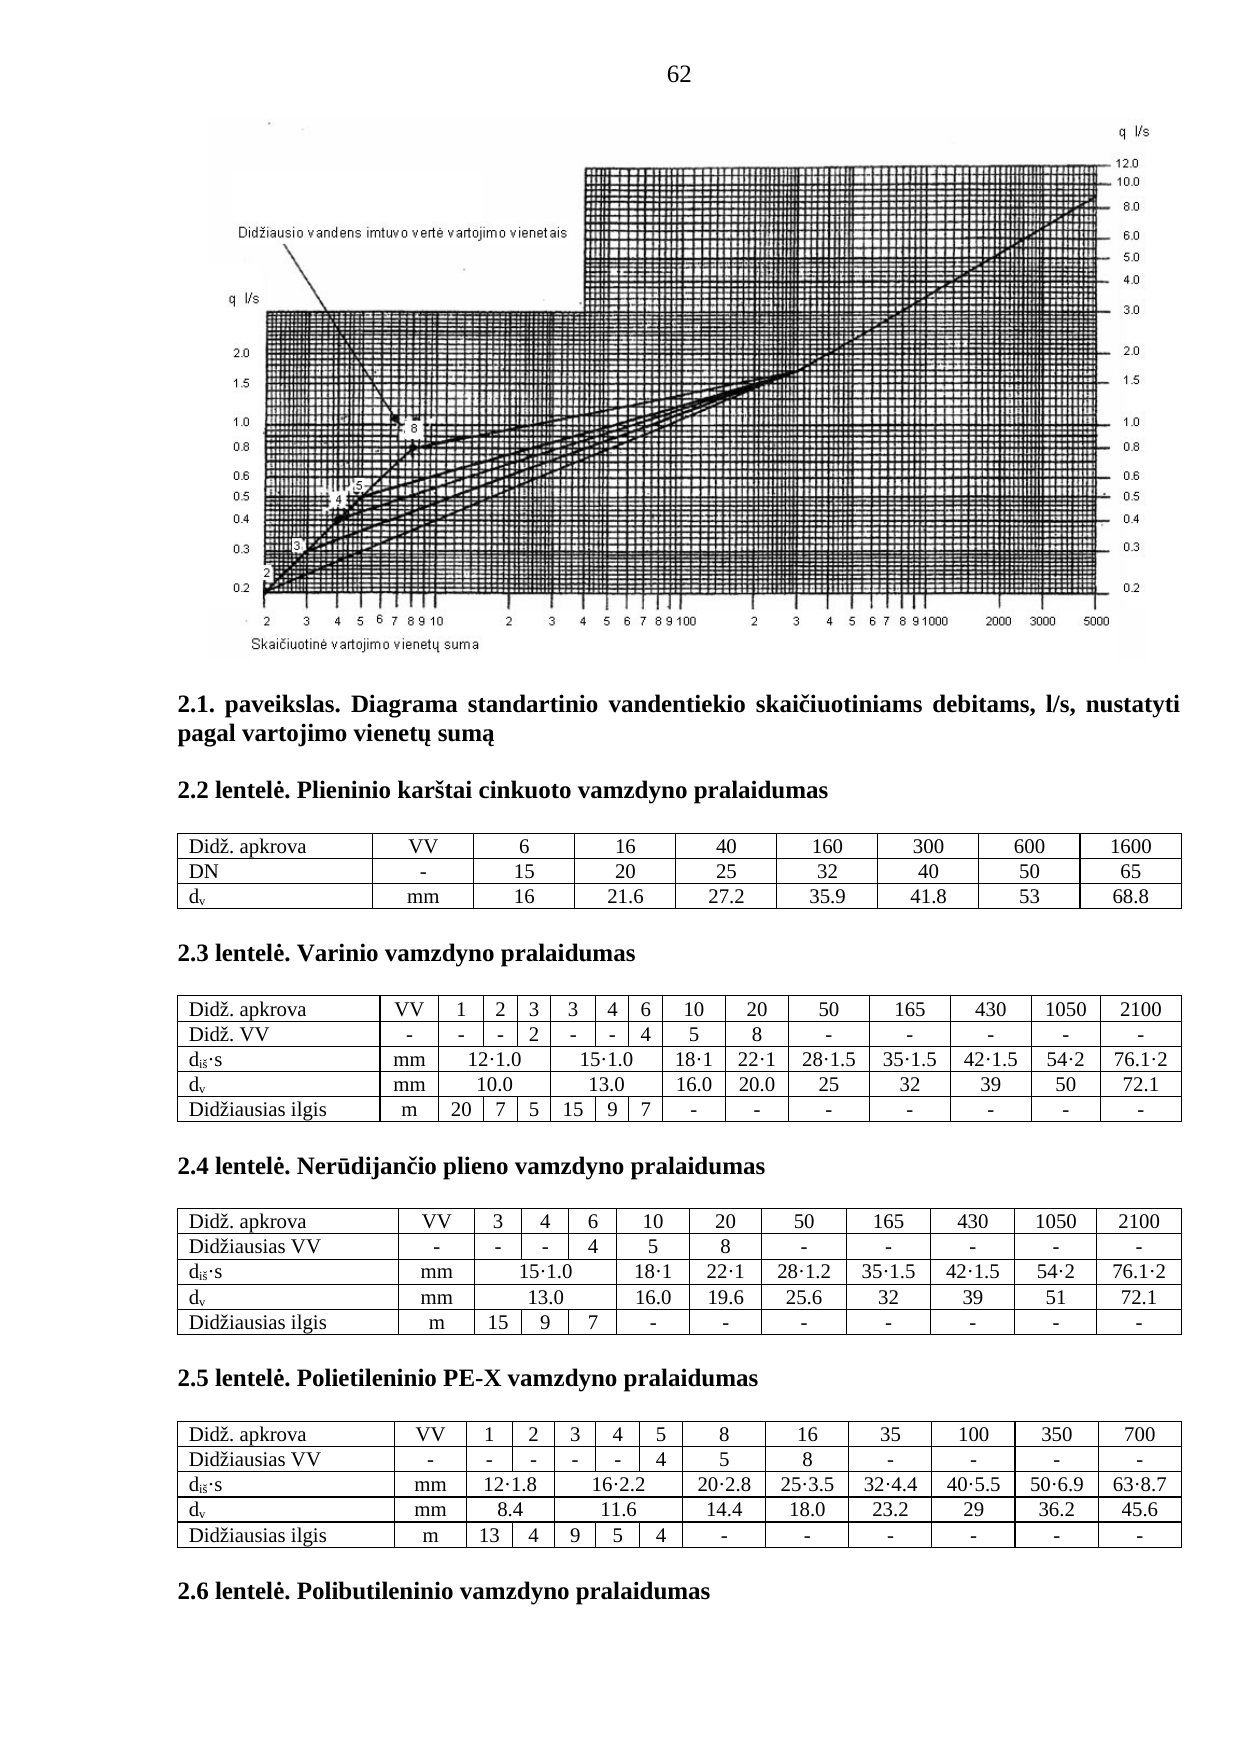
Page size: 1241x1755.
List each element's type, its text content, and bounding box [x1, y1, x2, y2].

table_cell 42·1.5 [931, 1260, 1014, 1283]
table_cell - [762, 1234, 846, 1258]
table_cell mm [399, 1260, 474, 1283]
table_cell 25·3.5 [766, 1472, 848, 1496]
table_cell m [395, 1523, 466, 1547]
text 2.6 lentelė. Polibutileninio vamzdyno pralaidumas [177, 1576, 1181, 1605]
table_cell dv [178, 1498, 394, 1521]
table_header VV [395, 1422, 466, 1446]
table_cell DN [178, 859, 372, 883]
table_header 3 [555, 1422, 595, 1446]
table_cell - [395, 1447, 466, 1471]
table_header 16 [575, 834, 675, 858]
table_cell 20·2.8 [683, 1472, 765, 1496]
table_cell 4 [629, 1022, 662, 1046]
table_cell - [1015, 1310, 1096, 1334]
table_cell 22·1 [726, 1047, 788, 1071]
table_cell - [596, 1022, 628, 1046]
table_cell 14.4 [683, 1498, 765, 1521]
table_cell 41.8 [878, 884, 978, 908]
table_cell - [1101, 1022, 1181, 1046]
table_cell 13.0 [475, 1285, 616, 1309]
table_cell - [931, 1234, 1014, 1258]
table_header 16 [766, 1422, 848, 1446]
table_cell - [373, 859, 473, 883]
table_cell 2 [518, 1022, 550, 1046]
table_header 2100 [1101, 996, 1181, 1021]
table_cell 8 [766, 1447, 848, 1471]
table_cell 27.2 [676, 884, 776, 908]
table_header 1 [467, 1422, 512, 1446]
table_cell 7 [569, 1310, 616, 1334]
table_header 100 [932, 1422, 1014, 1446]
table_cell 5 [518, 1097, 550, 1121]
table_cell dv [178, 1285, 398, 1309]
table_cell 10.0 [439, 1072, 550, 1096]
table_header 35 [849, 1422, 931, 1446]
table_cell - [467, 1447, 512, 1471]
table_cell - [683, 1523, 765, 1547]
table_cell - [1099, 1523, 1181, 1547]
table_cell - [617, 1310, 689, 1334]
table_cell - [690, 1310, 761, 1334]
table_cell Didžiausias VV [178, 1447, 394, 1471]
table_header 1050 [1015, 1209, 1096, 1233]
table_header 600 [979, 834, 1079, 858]
table_cell 12·1.0 [439, 1047, 550, 1071]
table_cell 51 [1015, 1285, 1096, 1309]
table_header VV [373, 834, 473, 858]
table_cell - [762, 1310, 846, 1334]
table_cell Didž. VV [178, 1022, 379, 1046]
table_cell 4 [640, 1447, 682, 1471]
table_cell 20.0 [726, 1072, 788, 1096]
table_cell Didžiausias VV [178, 1234, 398, 1258]
table_cell 15 [475, 1310, 521, 1334]
table_header 2 [513, 1422, 554, 1446]
table_cell 36.2 [1016, 1498, 1098, 1521]
table_cell 72.1 [1101, 1072, 1181, 1096]
table_cell - [663, 1097, 725, 1121]
table_cell 65 [1081, 859, 1181, 883]
table_cell - [847, 1234, 930, 1258]
table_cell - [475, 1234, 521, 1258]
table_cell 39 [931, 1285, 1014, 1309]
table_header VV [399, 1209, 474, 1233]
table_cell 16 [474, 884, 574, 908]
table_cell 23.2 [849, 1498, 931, 1521]
table_header 4 [596, 1422, 639, 1446]
table_cell - [789, 1097, 869, 1121]
table_cell 76.1·2 [1097, 1260, 1181, 1283]
table_cell 76.1·2 [1101, 1047, 1181, 1071]
table_header 2 [484, 996, 517, 1021]
table_cell mm [399, 1285, 474, 1309]
table_header 10 [617, 1209, 689, 1233]
table_header 20 [726, 996, 788, 1021]
table_cell - [932, 1447, 1014, 1471]
table_header 8 [683, 1422, 765, 1446]
table_cell - [381, 1022, 438, 1046]
table_cell - [551, 1022, 595, 1046]
table_cell 16·2.2 [555, 1472, 682, 1496]
table_cell 25 [789, 1072, 869, 1096]
table_cell - [1015, 1234, 1096, 1258]
table_cell - [932, 1523, 1014, 1547]
table_cell 5 [683, 1447, 765, 1471]
text 2.1. paveikslas. Diagrama standartinio vandentiekio skaičiuotiniams debitams, l/s, nustatyti pagal vartojimo vienetų sumą [177, 689, 1181, 747]
table_cell Didžiausias ilgis [178, 1523, 394, 1547]
table_cell - [870, 1097, 950, 1121]
table_cell - [1016, 1523, 1098, 1547]
table_cell 20 [439, 1097, 483, 1121]
table_cell 42·1.5 [951, 1047, 1031, 1071]
table_header 1 [439, 996, 483, 1021]
table_cell 32·4.4 [849, 1472, 931, 1496]
table_cell - [596, 1447, 639, 1471]
table_header Didž. apkrova [178, 1209, 398, 1233]
table_header 2100 [1097, 1209, 1181, 1233]
table_header 165 [847, 1209, 930, 1233]
table_cell 72.1 [1097, 1285, 1181, 1309]
table_cell - [484, 1022, 517, 1046]
table_cell 35·1.5 [847, 1260, 930, 1283]
table_cell - [513, 1447, 554, 1471]
table_cell 5 [663, 1022, 725, 1046]
table_header 160 [777, 834, 877, 858]
table_header 1050 [1032, 996, 1100, 1021]
table_header 4 [522, 1209, 568, 1233]
table_cell 5 [596, 1523, 639, 1547]
table_cell 18·1 [663, 1047, 725, 1071]
table_header 350 [1016, 1422, 1098, 1446]
table_cell m [399, 1310, 474, 1334]
table_header 700 [1099, 1422, 1181, 1446]
table_cell 16.0 [617, 1285, 689, 1309]
table_cell 4 [513, 1523, 554, 1547]
table_header 6 [569, 1209, 616, 1233]
table_cell 45.6 [1099, 1498, 1181, 1521]
table_header 20 [690, 1209, 761, 1233]
table_cell - [951, 1022, 1031, 1046]
table_cell 50 [1032, 1072, 1100, 1096]
table_header 3 [475, 1209, 521, 1233]
table_cell - [789, 1022, 869, 1046]
table_cell - [1097, 1234, 1181, 1258]
table_header 6 [629, 996, 662, 1021]
table_cell 50·6.9 [1016, 1472, 1098, 1496]
table_cell 8.4 [467, 1498, 554, 1521]
table_cell 18·1 [617, 1260, 689, 1283]
table_cell 40·5.5 [932, 1472, 1014, 1496]
table_cell 39 [951, 1072, 1031, 1096]
table_header 3 [518, 996, 550, 1021]
table_cell Didžiausias ilgis [178, 1310, 398, 1334]
table_cell - [1032, 1022, 1100, 1046]
table_cell mm [373, 884, 473, 908]
table_cell - [849, 1523, 931, 1547]
table_cell - [1101, 1097, 1181, 1121]
table_cell - [1016, 1447, 1098, 1471]
table_cell - [1032, 1097, 1100, 1121]
table_cell dv [178, 884, 372, 908]
table_header 50 [789, 996, 869, 1021]
table_cell Didžiausias ilgis [178, 1097, 379, 1121]
table_cell 7 [629, 1097, 662, 1121]
table_cell 12·1.8 [467, 1472, 554, 1496]
table_cell - [399, 1234, 474, 1258]
table_cell 8 [726, 1022, 788, 1046]
table_cell - [522, 1234, 568, 1258]
table_cell 32 [777, 859, 877, 883]
table_cell 18.0 [766, 1498, 848, 1521]
table_cell 15·1.0 [551, 1047, 662, 1071]
table_header 1600 [1081, 834, 1181, 858]
table_cell mm [381, 1072, 438, 1096]
table_cell 53 [979, 884, 1079, 908]
table_cell diš·s [178, 1472, 394, 1496]
table_cell dv [178, 1072, 379, 1096]
table_cell 54·2 [1032, 1047, 1100, 1071]
table_cell 16.0 [663, 1072, 725, 1096]
table_cell 8 [690, 1234, 761, 1258]
table_cell 63·8.7 [1099, 1472, 1181, 1496]
table_cell mm [395, 1498, 466, 1521]
table_cell - [1097, 1310, 1181, 1334]
table_cell 5 [617, 1234, 689, 1258]
table_cell - [870, 1022, 950, 1046]
table_cell 28·1.5 [789, 1047, 869, 1071]
table_cell diš·s [178, 1260, 398, 1283]
table_header 5 [640, 1422, 682, 1446]
table_cell mm [381, 1047, 438, 1071]
table_cell 28·1.2 [762, 1260, 846, 1283]
table_cell - [951, 1097, 1031, 1121]
table_header VV [381, 996, 438, 1021]
table_cell 22·1 [690, 1260, 761, 1283]
table_cell 20 [575, 859, 675, 883]
table_header 165 [870, 996, 950, 1021]
table_header 430 [931, 1209, 1014, 1233]
table_cell 35.9 [777, 884, 877, 908]
table_cell 40 [878, 859, 978, 883]
table_header 430 [951, 996, 1031, 1021]
table_cell 15 [474, 859, 574, 883]
table_header 40 [676, 834, 776, 858]
table_cell 29 [932, 1498, 1014, 1521]
table_cell - [849, 1447, 931, 1471]
text 2.4 lentelė. Nerūdijančio plieno vamzdyno pralaidumas [177, 1151, 1181, 1179]
table_cell 25 [676, 859, 776, 883]
table_header 10 [663, 996, 725, 1021]
table_cell 4 [569, 1234, 616, 1258]
table_cell 7 [484, 1097, 517, 1121]
table_cell 9 [522, 1310, 568, 1334]
table_cell 54·2 [1015, 1260, 1096, 1283]
table_cell 19.6 [690, 1285, 761, 1309]
table_cell - [766, 1523, 848, 1547]
table_cell 15·1.0 [475, 1260, 616, 1283]
table_header 300 [878, 834, 978, 858]
table_cell diš·s [178, 1047, 379, 1071]
table_header 3 [551, 996, 595, 1021]
table_cell 50 [979, 859, 1079, 883]
table_header Didž. apkrova [178, 1422, 394, 1446]
table_cell - [847, 1310, 930, 1334]
table_header 50 [762, 1209, 846, 1233]
table_cell - [931, 1310, 1014, 1334]
table_cell - [726, 1097, 788, 1121]
table_cell 4 [640, 1523, 682, 1547]
table_cell 15 [551, 1097, 595, 1121]
table_cell 32 [870, 1072, 950, 1096]
table_header Didž. apkrova [178, 996, 379, 1021]
table_cell - [439, 1022, 483, 1046]
text 2.2 lentelė. Plieninio karštai cinkuoto vamzdyno pralaidumas [177, 775, 1181, 804]
table_cell 11.6 [555, 1498, 682, 1521]
table_cell 13.0 [551, 1072, 662, 1096]
table_header Didž. apkrova [178, 834, 372, 858]
table_cell 9 [555, 1523, 595, 1547]
table_cell 21.6 [575, 884, 675, 908]
table_cell - [1099, 1447, 1181, 1471]
table_cell 32 [847, 1285, 930, 1309]
table_cell 9 [596, 1097, 628, 1121]
table_cell 35·1.5 [870, 1047, 950, 1071]
text 2.3 lentelė. Varinio vamzdyno pralaidumas [177, 938, 1181, 967]
table_cell mm [395, 1472, 466, 1496]
table_cell - [555, 1447, 595, 1471]
table_cell 13 [467, 1523, 512, 1547]
table_header 4 [596, 996, 628, 1021]
table_header 6 [474, 834, 574, 858]
table_cell 25.6 [762, 1285, 846, 1309]
table_cell m [381, 1097, 438, 1121]
table_cell 68.8 [1081, 884, 1181, 908]
text 2.5 lentelė. Polietileninio PE-X vamzdyno pralaidumas [177, 1363, 1181, 1392]
